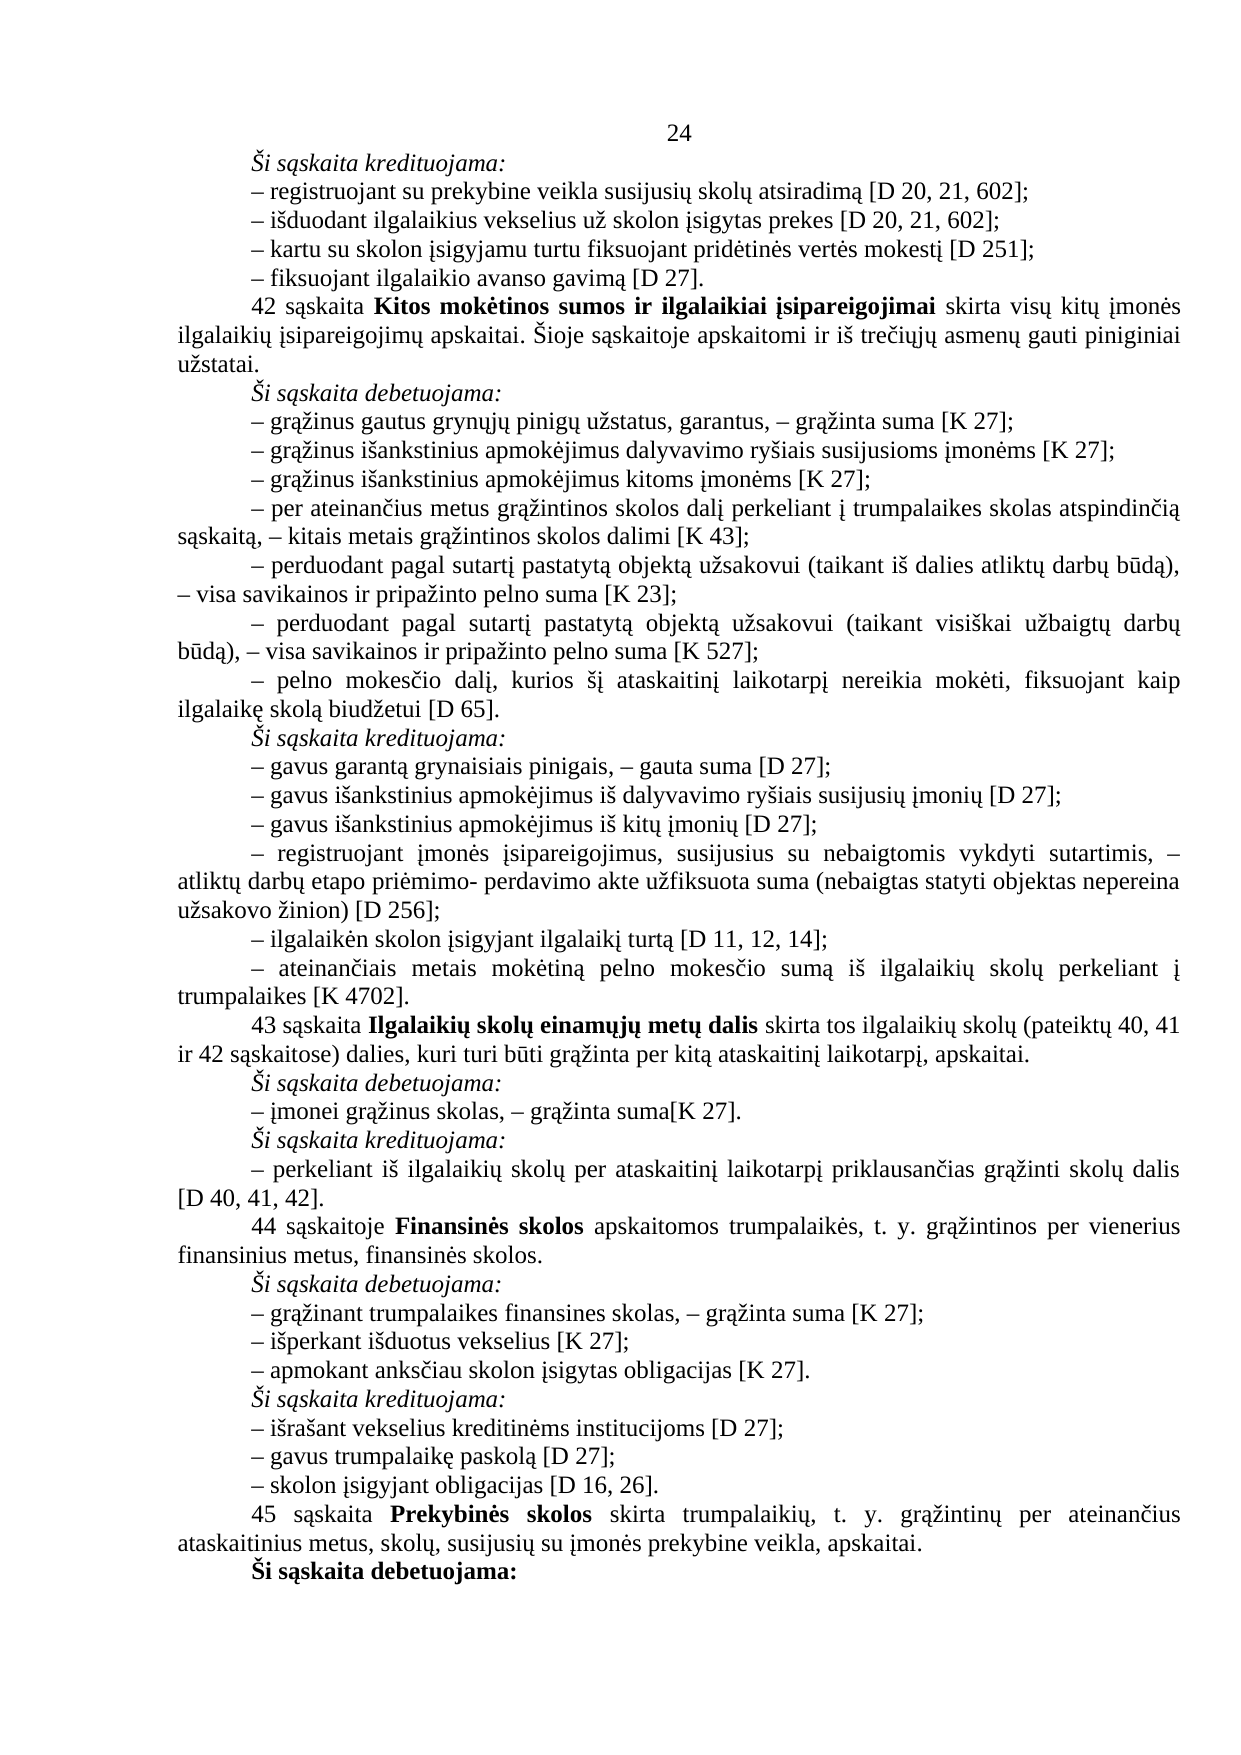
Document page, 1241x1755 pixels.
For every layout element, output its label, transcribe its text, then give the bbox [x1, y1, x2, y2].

text – apmokant anksčiau skolon įsigytas obligacijas [K 27]. [177, 1355, 1181, 1384]
text – gavus išankstinius apmokėjimus iš dalyvavimo ryšiais susijusių įmonių [D 27]; [177, 780, 1181, 809]
text – išduodant ilgalaikius vekselius už skolon įsigytas prekes [D 20, 21, 602]; [177, 205, 1181, 234]
text Ši sąskaita kredituojama: [177, 148, 1181, 176]
text – perduodant pagal sutartį pastatytą objektą užsakovui (taikant iš dalies atliktų darbų būdą), – visa savikainos ir pripažinto pelno suma [K 23]; [177, 550, 1181, 608]
text – registruojant su prekybine veikla susijusių skolų atsiradimą [D 20, 21, 602]; [177, 176, 1181, 205]
text 44 sąskaitoje Finansinės skolos apskaitomos trumpalaikės, t. y. grąžintinos per vienerius finansinius metus, finansinės skolos. [177, 1211, 1181, 1269]
text Ši sąskaita kredituojama: [177, 723, 1181, 751]
text Ši sąskaita kredituojama: [177, 1125, 1181, 1154]
text – perkeliant iš ilgalaikių skolų per ataskaitinį laikotarpį priklausančias grąžinti skolų dalis [D 40, 41, 42]. [177, 1154, 1181, 1211]
text Ši sąskaita debetuojama: [177, 1269, 1181, 1298]
text – gavus garantą grynaisiais pinigais, – gauta suma [D 27]; [177, 751, 1181, 780]
text – registruojant įmonės įsipareigojimus, susijusius su nebaigtomis vykdyti sutartimis, – atliktų darbų etapo priėmimo- perdavimo akte užfiksuota suma (nebaigtas statyti objektas nepereina užsakovo žinion) [D 256]; [177, 838, 1181, 924]
text – ateinančiais metais mokėtiną pelno mokesčio sumą iš ilgalaikių skolų perkeliant į trumpalaikes [K 4702]. [177, 953, 1181, 1010]
text – perduodant pagal sutartį pastatytą objektą užsakovui (taikant visiškai užbaigtų darbų būdą), – visa savikainos ir pripažinto pelno suma [K 527]; [177, 608, 1181, 665]
text – išperkant išduotus vekselius [K 27]; [177, 1326, 1181, 1355]
text – išrašant vekselius kreditinėms institucijoms [D 27]; [177, 1413, 1181, 1441]
text 43 sąskaita Ilgalaikių skolų einamųjų metų dalis skirta tos ilgalaikių skolų (pateiktų 40, 41 ir 42 sąskaitose) dalies, kuri turi būti grąžinta per kitą ataskaitinį laikotarpį, apskaitai. [177, 1010, 1181, 1068]
text Ši sąskaita debetuojama: [177, 1556, 1181, 1585]
text – įmonei grąžinus skolas, – grąžinta suma[K 27]. [177, 1096, 1181, 1125]
text – grąžinus išankstinius apmokėjimus kitoms įmonėms [K 27]; [177, 464, 1181, 493]
text – pelno mokesčio dalį, kurios šį ataskaitinį laikotarpį nereikia mokėti, fiksuojant kaip ilgalaikę skolą biudžetui [D 65]. [177, 665, 1181, 723]
text – kartu su skolon įsigyjamu turtu fiksuojant pridėtinės vertės mokestį [D 251]; [177, 234, 1181, 263]
text – per ateinančius metus grąžintinos skolos dalį perkeliant į trumpalaikes skolas atspindinčią sąskaitą, – kitais metais grąžintinos skolos dalimi [K 43]; [177, 493, 1181, 550]
text – fiksuojant ilgalaikio avanso gavimą [D 27]. [177, 263, 1181, 291]
text – grąžinus gautus grynųjų pinigų užstatus, garantus, – grąžinta suma [K 27]; [177, 406, 1181, 435]
text 45 sąskaita Prekybinės skolos skirta trumpalaikių, t. y. grąžintinų per ateinančius ataskaitinius metus, skolų, susijusių su įmonės prekybine veikla, apskaitai. [177, 1499, 1181, 1556]
text 42 sąskaita Kitos mokėtinos sumos ir ilgalaikiai įsipareigojimai skirta visų kitų įmonės ilgalaikių įsipareigojimų apskaitai. Šioje sąskaitoje apskaitomi ir iš trečiųjų asmenų gauti piniginiai užstatai. [177, 291, 1181, 378]
text – gavus išankstinius apmokėjimus iš kitų įmonių [D 27]; [177, 809, 1181, 838]
text – grąžinant trumpalaikes finansines skolas, – grąžinta suma [K 27]; [177, 1298, 1181, 1326]
text – ilgalaikėn skolon įsigyjant ilgalaikį turtą [D 11, 12, 14]; [177, 924, 1181, 953]
text – skolon įsigyjant obligacijas [D 16, 26]. [177, 1470, 1181, 1499]
text Ši sąskaita kredituojama: [177, 1384, 1181, 1413]
text Ši sąskaita debetuojama: [177, 378, 1181, 406]
text Ši sąskaita debetuojama: [177, 1068, 1181, 1096]
text – grąžinus išankstinius apmokėjimus dalyvavimo ryšiais susijusioms įmonėms [K 27]; [177, 435, 1181, 464]
text – gavus trumpalaikę paskolą [D 27]; [177, 1441, 1181, 1470]
